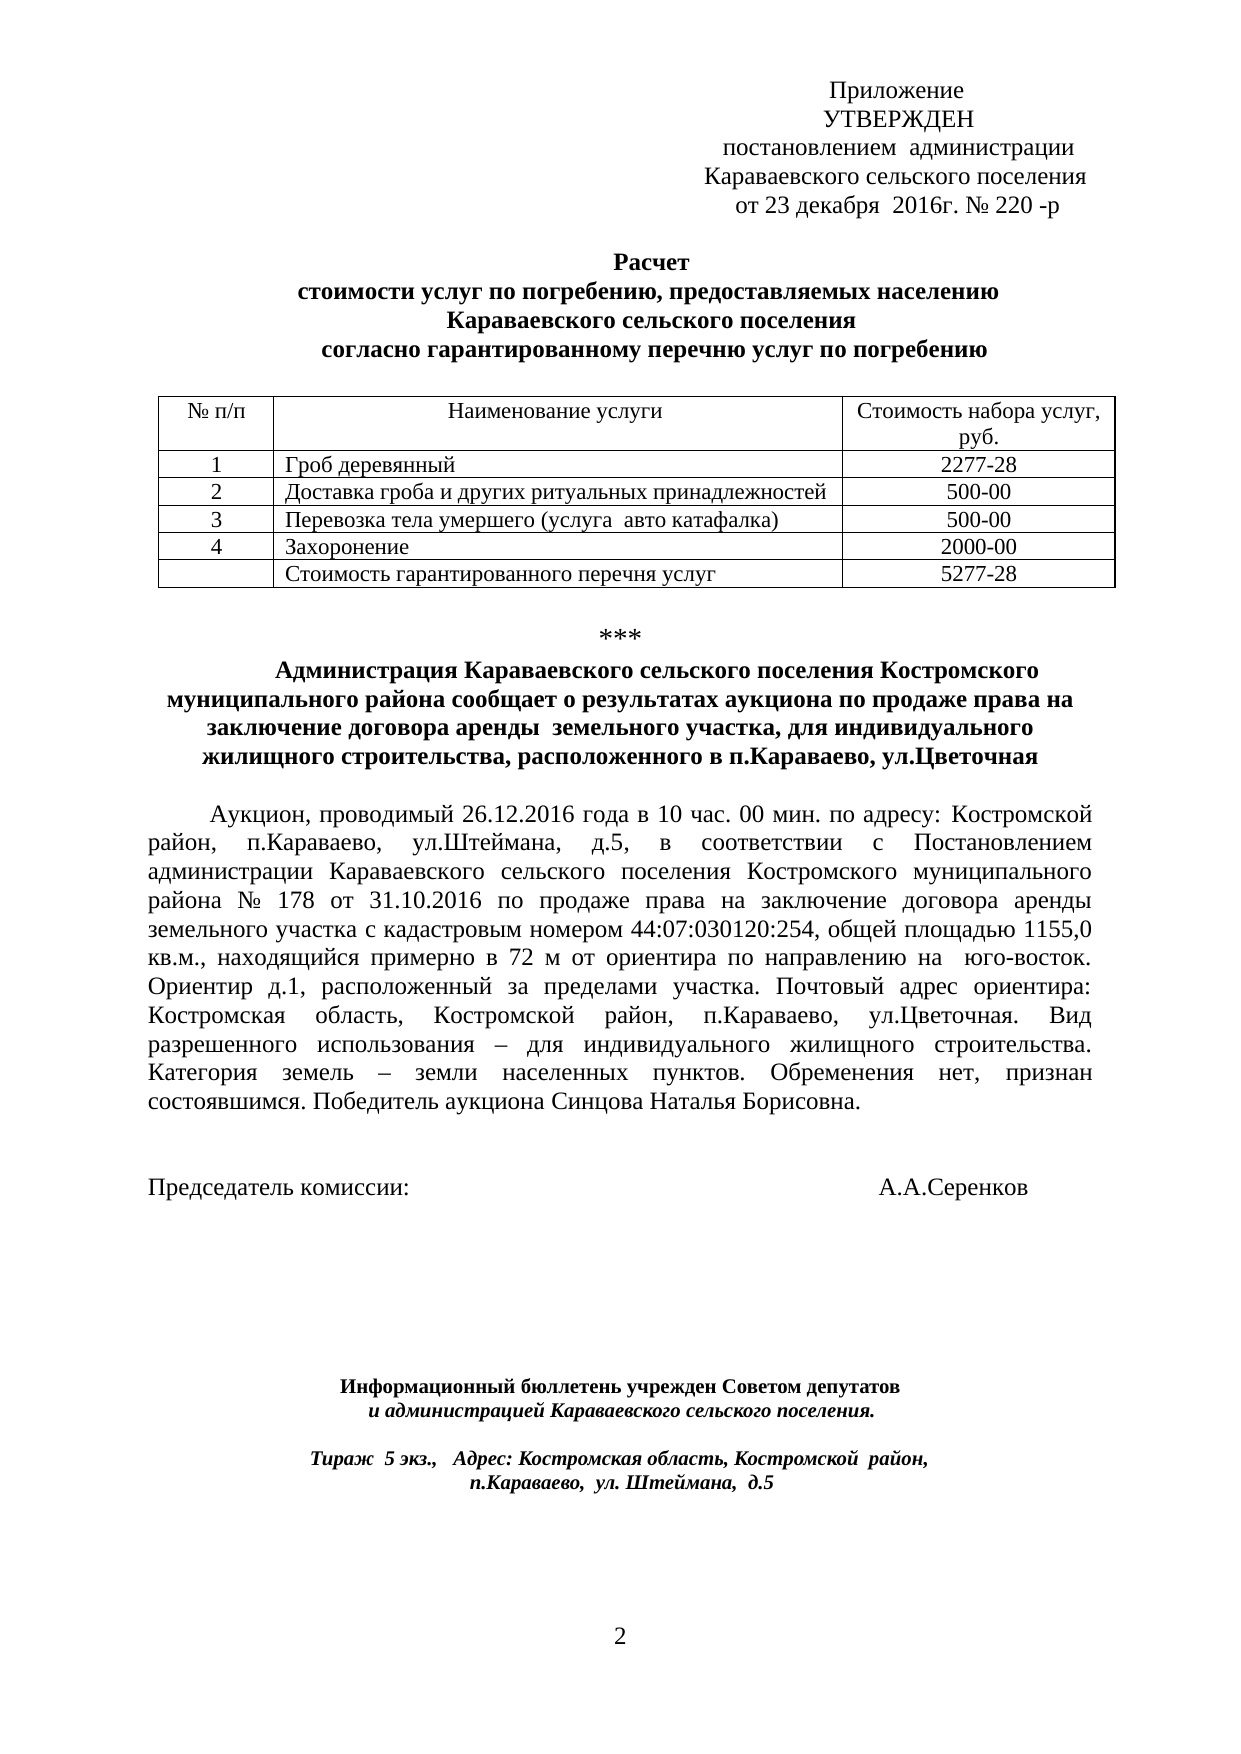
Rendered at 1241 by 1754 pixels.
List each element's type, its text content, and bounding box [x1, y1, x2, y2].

text п.Караваево, ул. Штеймана, д.5 [148, 1470, 1092, 1494]
text Аукцион, проводимый 26.12.2016 года в 10 час. 00 мин. по адресу: Костромской район, п.Караваево, ул.Штеймана, д.5, в соответствии с Постановлением администрации Караваевского сельского поселения Костромского муниципального района № 178 от 31.10.2016 по продаже права на заключение договора аренды земельного участка с кадастровым номером 44:07:030120:254, общей площадью 1155,0 кв.м., находящийся примерно в 72 м от ориентира по направлению на юго-восток. Ориентир д.1, расположенный за пределами участка. Почтовый адрес ориентира: Костромская область, Костромской район, п.Караваево, ул.Цветочная. Вид разрешенного использования – для индивидуального жилищного строительства. Категория земель – земли населенных пунктов. Обременения нет, признан состоявшимся. Победитель аукциона Синцова Наталья Борисовна. [148, 799, 1092, 1115]
text Информационный бюллетень учрежден Советом депутатов [148, 1374, 1092, 1398]
text Председатель комиссии: А.А.Серенков [148, 1172, 1092, 1201]
text и администрацией Караваевского сельского поселения. [148, 1398, 1092, 1422]
text Расчет [148, 247, 1092, 276]
table_cell 500-00 [843, 478, 1114, 504]
text Администрация Караваевского сельского поселения Костромского муниципального района сообщает о результатах аукциона по продаже права на заключение договора аренды земельного участка, для индивидуального жилищного строительства, расположенного в п.Караваево, ул.Цветочная [148, 655, 1092, 770]
table_cell 5277-28 [843, 560, 1114, 587]
text Тираж 5 экз., Адрес: Костромская область, Костромской район, [148, 1446, 1092, 1470]
table_cell 2000-00 [843, 533, 1114, 559]
text Приложение [148, 75, 1092, 104]
text Караваевского сельского поселения [148, 161, 1092, 190]
table_cell Перевозка тела умершего (услуга авто катафалка) [274, 506, 842, 532]
text Караваевского сельского поселения [148, 305, 1092, 334]
table_cell 3 [159, 506, 273, 532]
table_header № п/п [159, 397, 273, 450]
table_cell 2277-28 [843, 451, 1114, 477]
text стоимости услуг по погребению, предоставляемых населению [148, 276, 1092, 305]
text *** [148, 621, 1092, 655]
table_cell 4 [159, 533, 273, 559]
table_cell [159, 560, 273, 587]
text от 23 декабря 2016г. № 220 -р [148, 190, 1092, 219]
text постановлением администрации [148, 132, 1092, 161]
table_cell 500-00 [843, 506, 1114, 532]
table_cell Захоронение [274, 533, 842, 559]
table_cell Гроб деревянный [274, 451, 842, 477]
table_cell Стоимость гарантированного перечня услуг [274, 560, 842, 587]
table_header Наименование услуги [274, 397, 842, 450]
table_header Стоимость набора услуг, руб. [843, 397, 1114, 450]
table_cell 1 [159, 451, 273, 477]
text УТВЕРЖДЕН [148, 104, 1092, 132]
table_cell Доставка гроба и других ритуальных принадлежностей [274, 478, 842, 504]
table_cell 2 [159, 478, 273, 504]
text согласно гарантированному перечню услуг по погребению [148, 334, 1092, 362]
